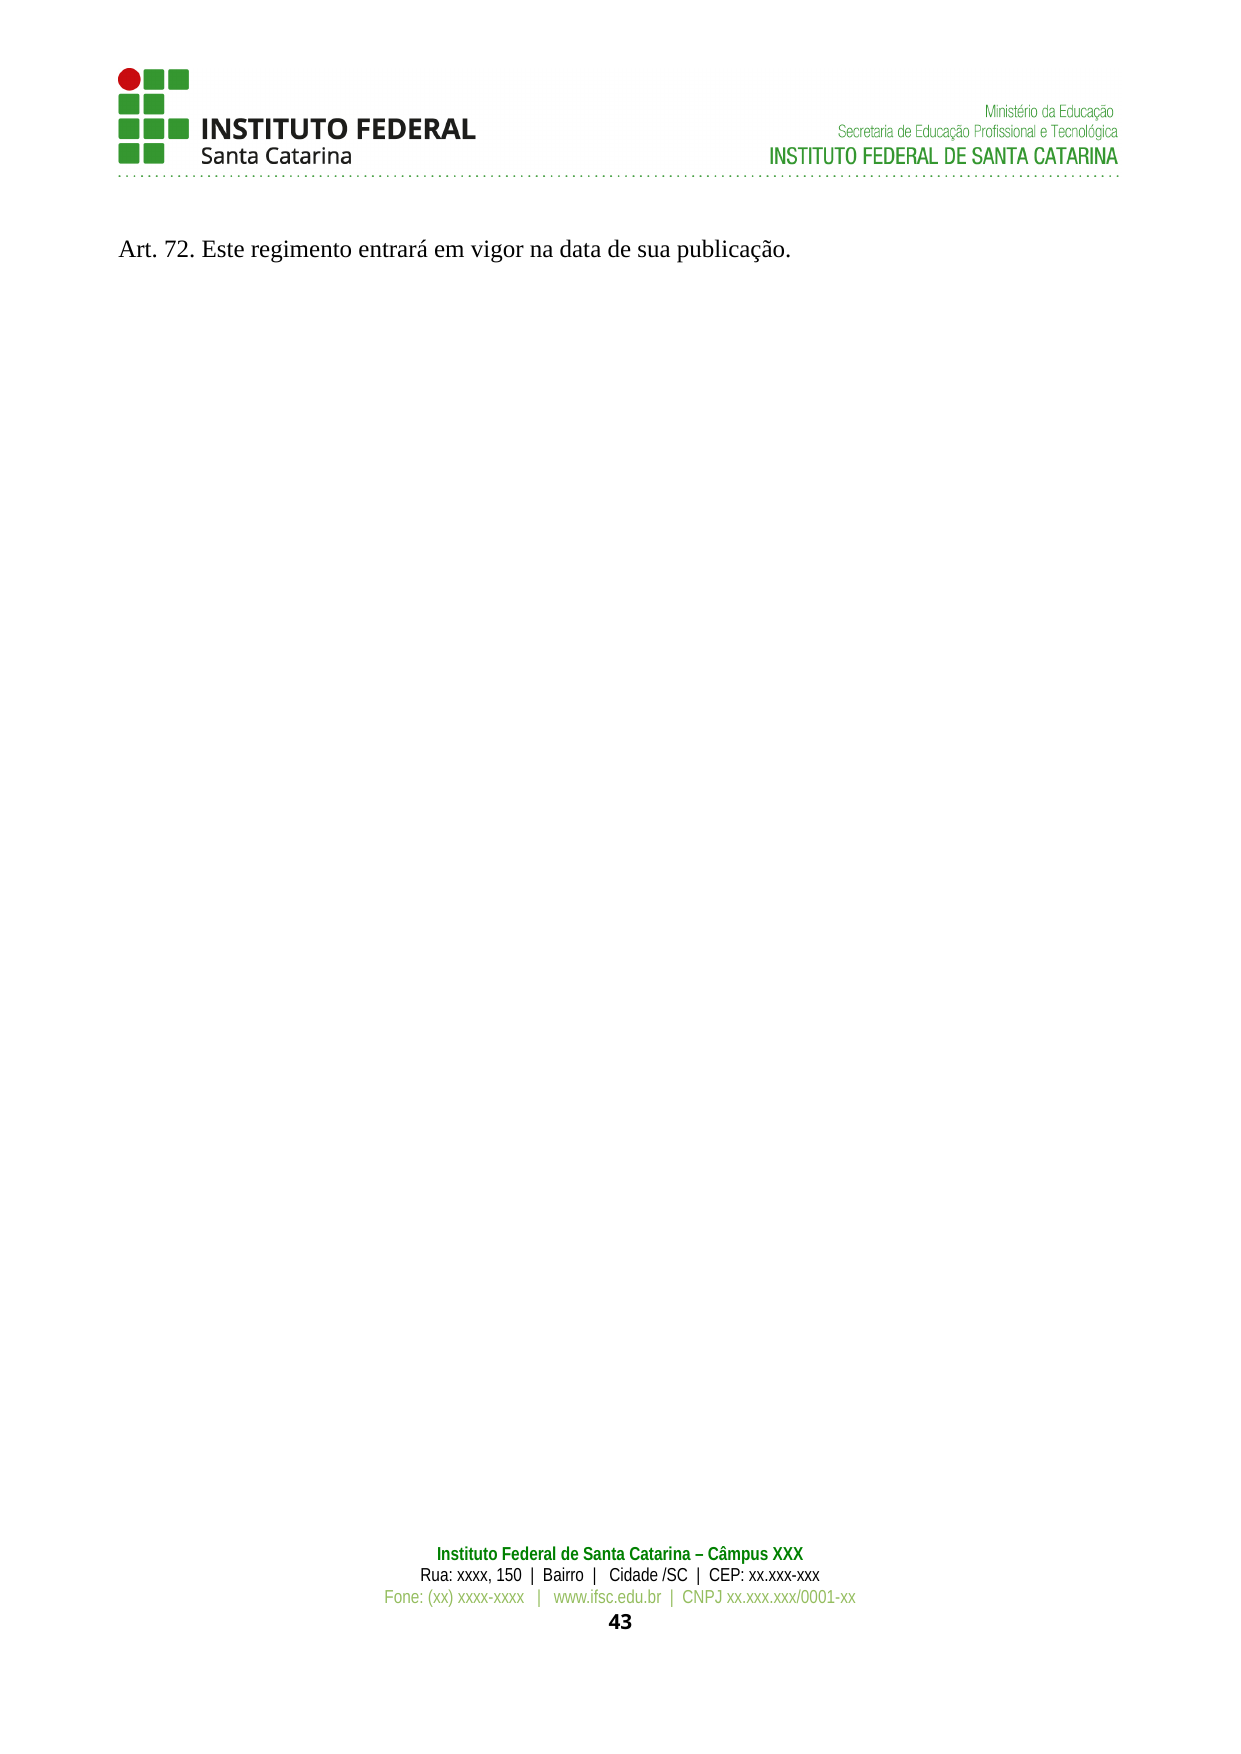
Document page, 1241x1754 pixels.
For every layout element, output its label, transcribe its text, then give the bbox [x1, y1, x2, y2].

picture [118, 68, 1123, 177]
text Art. 72. Este regimento entrará em vigor na data de sua publicação. [118, 234, 1122, 263]
